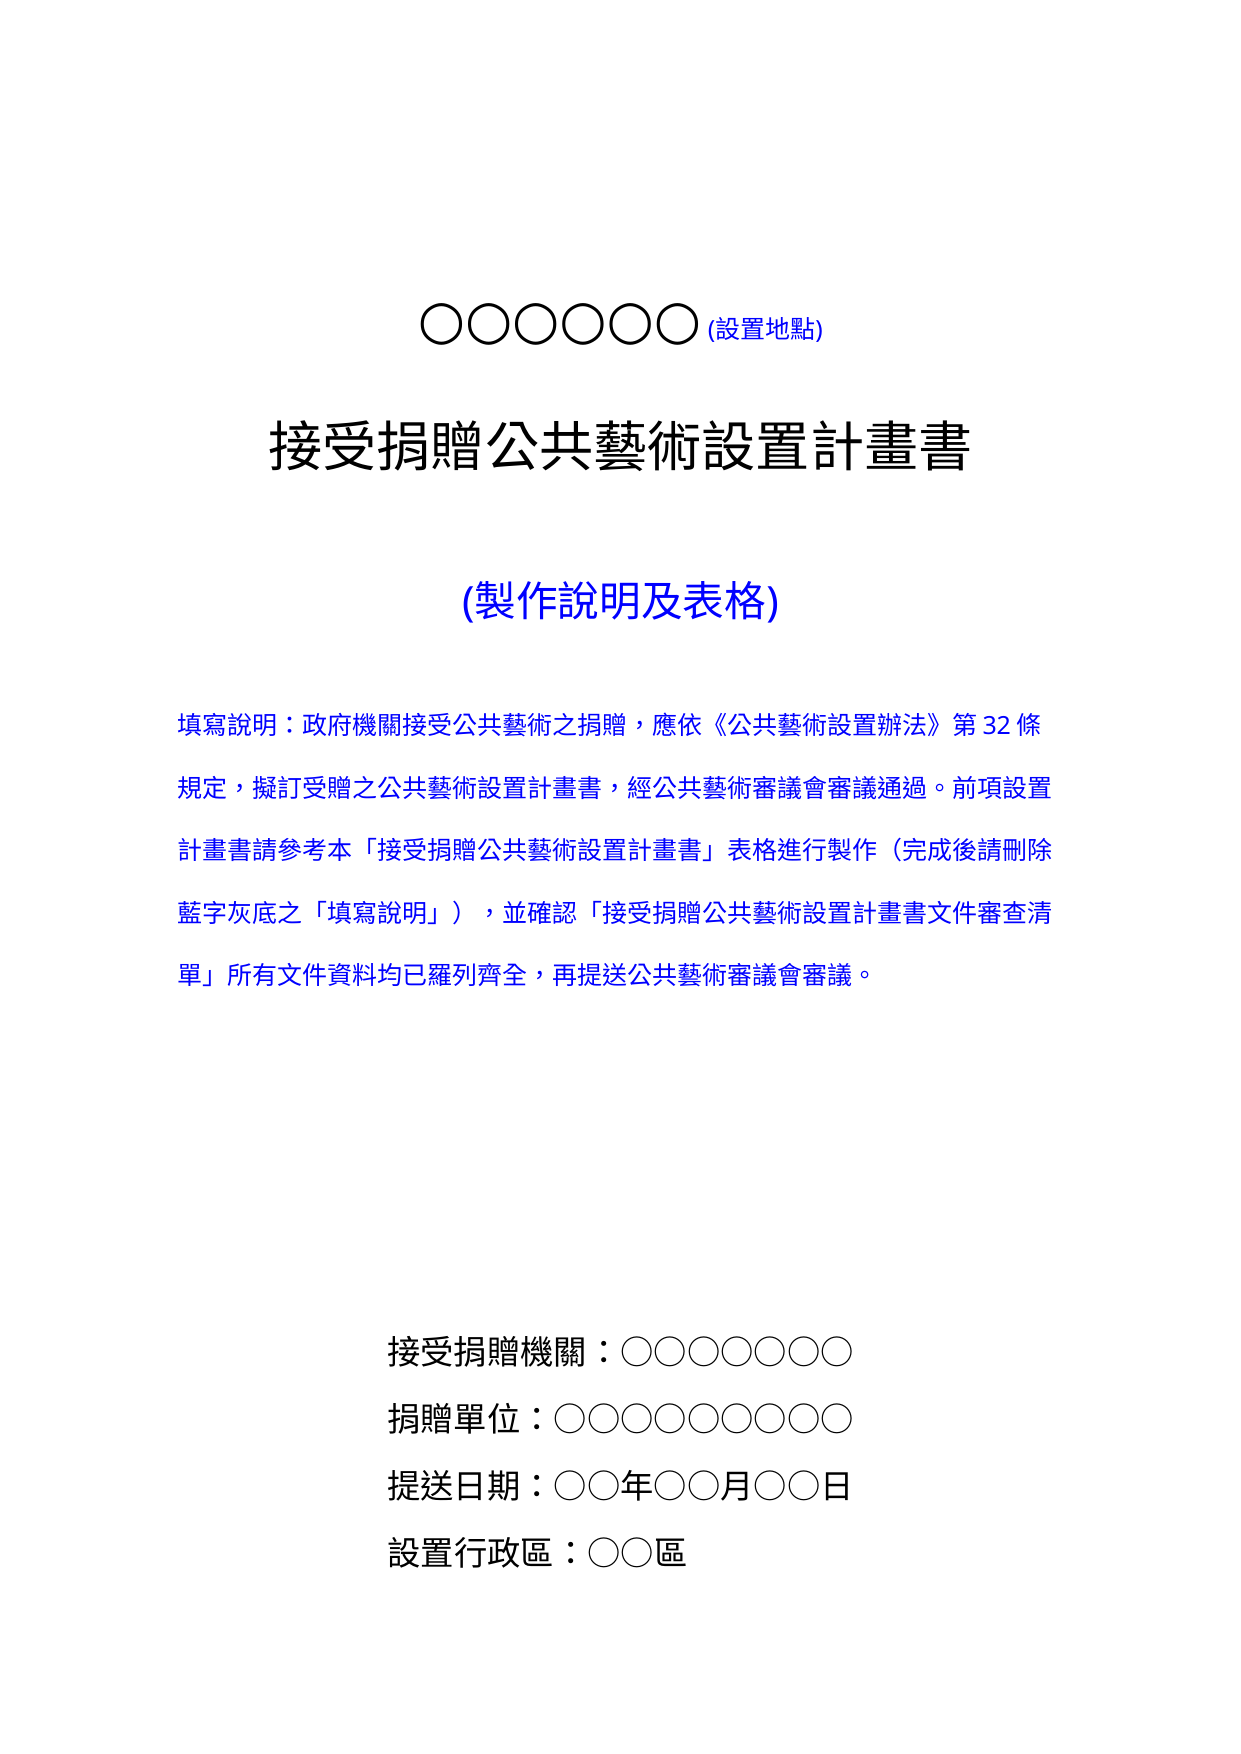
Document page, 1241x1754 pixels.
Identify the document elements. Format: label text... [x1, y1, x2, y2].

text ○○○○○○ (設置地點) [177, 244, 1063, 369]
text 捐贈單位：○○○○○○○○○ [177, 1393, 1063, 1441]
text 提送日期：○○年○○月○○日 [177, 1460, 1063, 1508]
text 填寫說明：政府機關接受公共藝術之捐贈，應依《公共藝術設置辦法》第32條規定，擬訂受贈之公共藝術設置計畫書，經公共藝術審議會審議通過。前項設置計畫書請參考本「接受捐贈公共藝術設置計畫書」表格進行製作（完成後請刪除藍字灰底之「填寫說明」），並確認「接受捐贈公共藝術設置計畫書文件審查清單」所有文件資料均已羅列齊全，再提送公共藝術審議會審議。 [177, 682, 1063, 994]
text 接受捐贈公共藝術設置計畫書 [177, 369, 1063, 494]
text (製作說明及表格) [177, 557, 1063, 619]
text 設置行政區：○○區 [177, 1527, 1063, 1575]
text 接受捐贈機關：○○○○○○○ [177, 1326, 1063, 1374]
